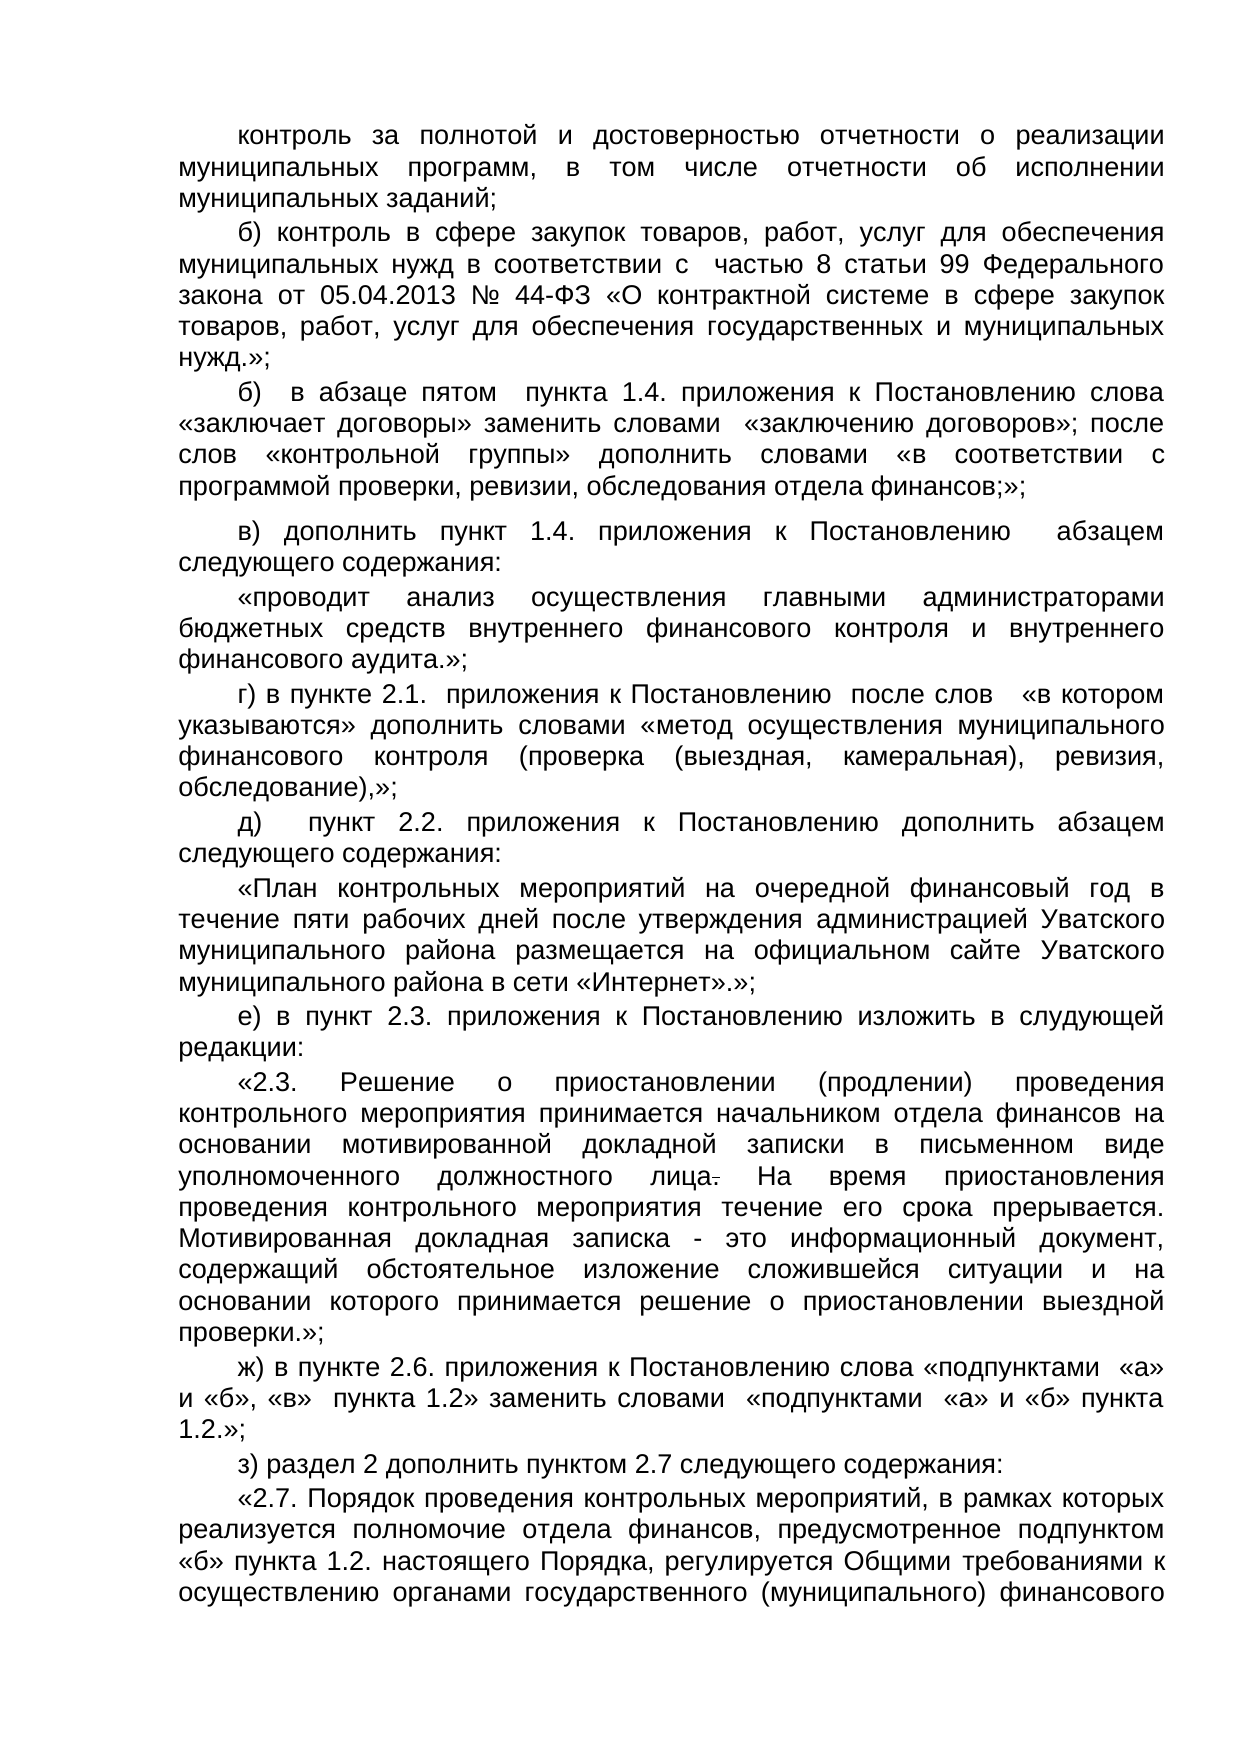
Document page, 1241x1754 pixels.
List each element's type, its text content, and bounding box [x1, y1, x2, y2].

text ж) в пункте 2.6. приложения к Постановлению слова «подпунктами «а» и «б», «в» пункта 1.2» заменить словами «подпунктами «а» и «б» пункта 1.2.»; [178, 1351, 1165, 1444]
text г) в пункте 2.1. приложения к Постановлению после слов «в котором указываются» дополнить словами «метод осуществления муниципального финансового контроля (проверка (выездная, камеральная), ревизия, обследование),»; [178, 678, 1165, 803]
text д) пункт 2.2. приложения к Постановлению дополнить абзацем следующего содержания: [178, 806, 1165, 868]
text з) раздел 2 дополнить пунктом 2.7 следующего содержания: [178, 1448, 1165, 1479]
text «2.3. Решение о приостановлении (продлении) проведения контрольного мероприятия принимается начальником отдела финансов на основании мотивированной докладной записки в письменном виде уполномоченного должностного лица. На время приостановления проведения контрольного мероприятия течение его срока прерывается. Мотивированная докладная записка - это информационный документ, содержащий обстоятельное изложение сложившейся ситуации и на основании которого принимается решение о приостановлении выездной проверки.»; [178, 1066, 1165, 1347]
text «проводит анализ осуществления главными администраторами бюджетных средств внутреннего финансового контроля и внутреннего финансового аудита.»; [178, 581, 1165, 674]
text контроль за полнотой и достоверностью отчетности о реализации муниципальных программ, в том числе отчетности об исполнении муниципальных заданий; [178, 119, 1165, 213]
text «План контрольных мероприятий на очередной финансовый год в течение пяти рабочих дней после утверждения администрацией Уватского муниципального района размещается на официальном сайте Уватского муниципального района в сети «Интернет».»; [178, 872, 1165, 997]
text е) в пункт 2.3. приложения к Постановлению изложить в слудующей редакции: [178, 1000, 1165, 1063]
text в) дополнить пункт 1.4. приложения к Постановлению абзацем следующего содержания: [178, 515, 1165, 577]
text «2.7. Порядок проведения контрольных мероприятий, в рамках которых реализуется полномочие отдела финансов, предусмотренное подпунктом «б» пункта 1.2. настоящего Порядка, регулируется Общими требованиями к осуществлению органами государственного (муниципального) финансового [178, 1482, 1165, 1607]
text б) в абзаце пятом пункта 1.4. приложения к Постановлению слова «заключает договоры» заменить словами «заключению договоров»; после слов «контрольной группы» дополнить словами «в соответствии с программой проверки, ревизии, обследования отдела финансов;»; [178, 376, 1165, 501]
text б) контроль в сфере закупок товаров, работ, услуг для обеспечения муниципальных нужд в соответствии с частью 8 статьи 99 Федерального закона от 05.04.2013 № 44-ФЗ «О контрактной системе в сфере закупок товаров, работ, услуг для обеспечения государственных и муниципальных нужд.»; [178, 216, 1165, 373]
